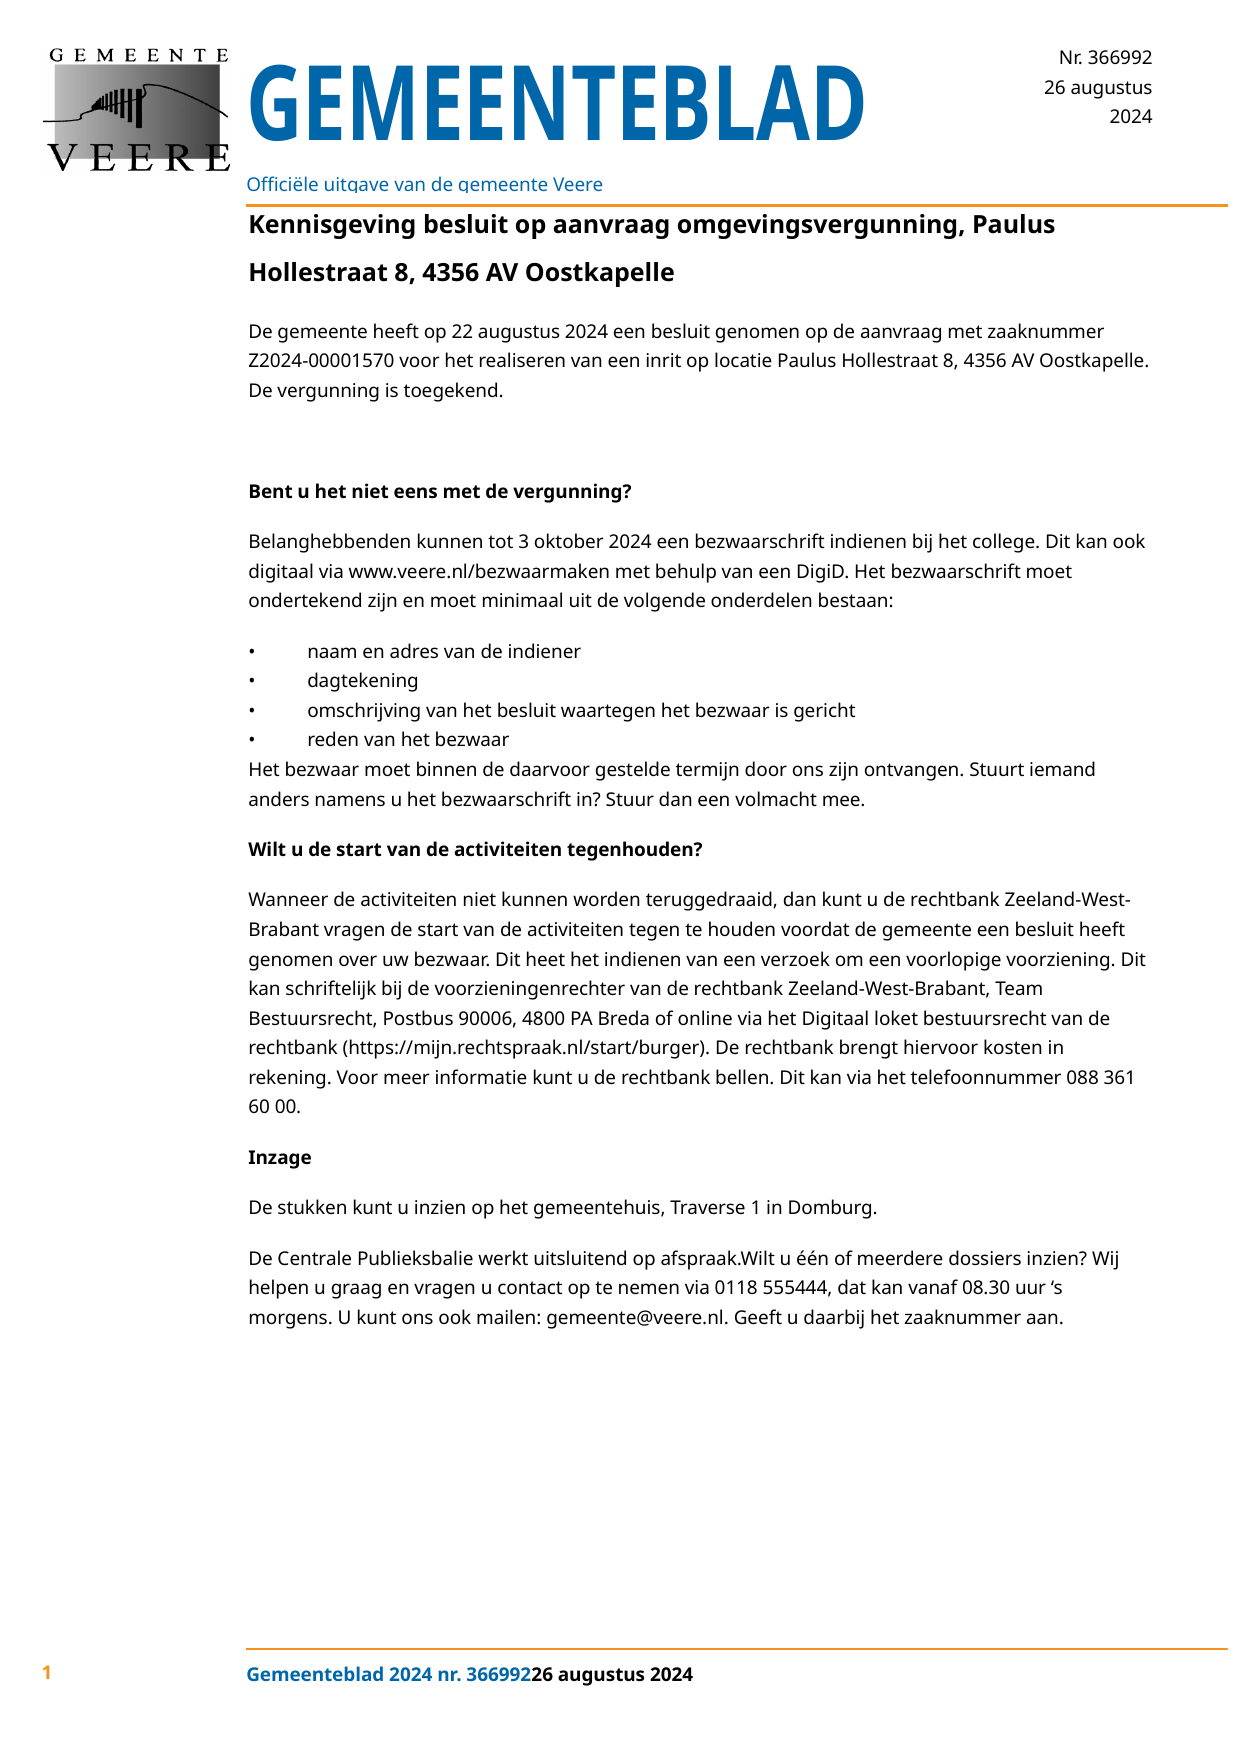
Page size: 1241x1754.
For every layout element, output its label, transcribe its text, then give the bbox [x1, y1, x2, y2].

list reden van het bezwaar [248, 727, 1152, 752]
text De Centrale Publieksbalie werkt uitsluitend op afspraak.Wilt u één of meerdere dossiers inzien? Wij helpen u graag en vragen u contact op te nemen via 0118 555444, dat kan vanaf 08.30 uur ‘s morgens. U kunt ons ook mailen: gemeente@veere.nl. Geeft u daarbij het zaaknummer aan. [248, 1245, 1152, 1330]
picture [41, 47, 231, 172]
text Bent u het niet eens met de vergunning? [248, 478, 1152, 504]
list dagtekening [248, 667, 1152, 693]
text Het bezwaar moet binnen de daarvoor gestelde termijn door ons zijn ontvangen. Stuurt iemand anders namens u het bezwaarschrift in? Stuur dan een volmacht mee. [248, 756, 1152, 812]
text Wilt u de start van de activiteiten tegenhouden? [248, 836, 1152, 862]
text Belanghebbenden kunnen tot 3 oktober 2024 een bezwaarschrift indienen bij het college. Dit kan ook digitaal via www.veere.nl/bezwaarmaken met behulp van een DigiD. Het bezwaarschrift moet ondertekend zijn en moet minimaal uit de volgende onderdelen bestaan: [248, 528, 1152, 613]
text Wanneer de activiteiten niet kunnen worden teruggedraaid, dan kunt u de rechtbank Zeeland-West-Brabant vragen de start van de activiteiten tegen te houden voordat de gemeente een besluit heeft genomen over uw bezwaar. Dit heet het indienen van een verzoek om een voorlopige voorziening. Dit kan schriftelijk bij de voorzieningenrechter van de rechtbank Zeeland-West-Brabant, Team Bestuursrecht, Postbus 90006, 4800 PA Breda of online via het Digitaal loket bestuursrecht van de rechtbank (https://mijn.rechtspraak.nl/start/burger). De rechtbank brengt hiervoor kosten in rekening. Voor meer informatie kunt u de rechtbank bellen. Dit kan via het telefoonnummer 088 361 60 00. [248, 887, 1152, 1119]
text Inzage [248, 1144, 1152, 1170]
list omschrijving van het besluit waartegen het bezwaar is gericht [248, 697, 1152, 723]
list naam en adres van de indiener [248, 638, 1152, 664]
text De stukken kunt u inzien op het gemeentehuis, Traverse 1 in Domburg. [248, 1194, 1152, 1220]
text De gemeente heeft op 22 augustus 2024 een besluit genomen op de aanvraag met zaaknummer Z2024-00001570 voor het realiseren van een inrit op locatie Paulus Hollestraat 8, 4356 AV Oostkapelle. De vergunning is toegekend. [248, 318, 1152, 403]
text Kennisgeving besluit op aanvraag omgevingsvergunning, Paulus Hollestraat 8, 4356 AV Oostkapelle [248, 207, 1152, 288]
